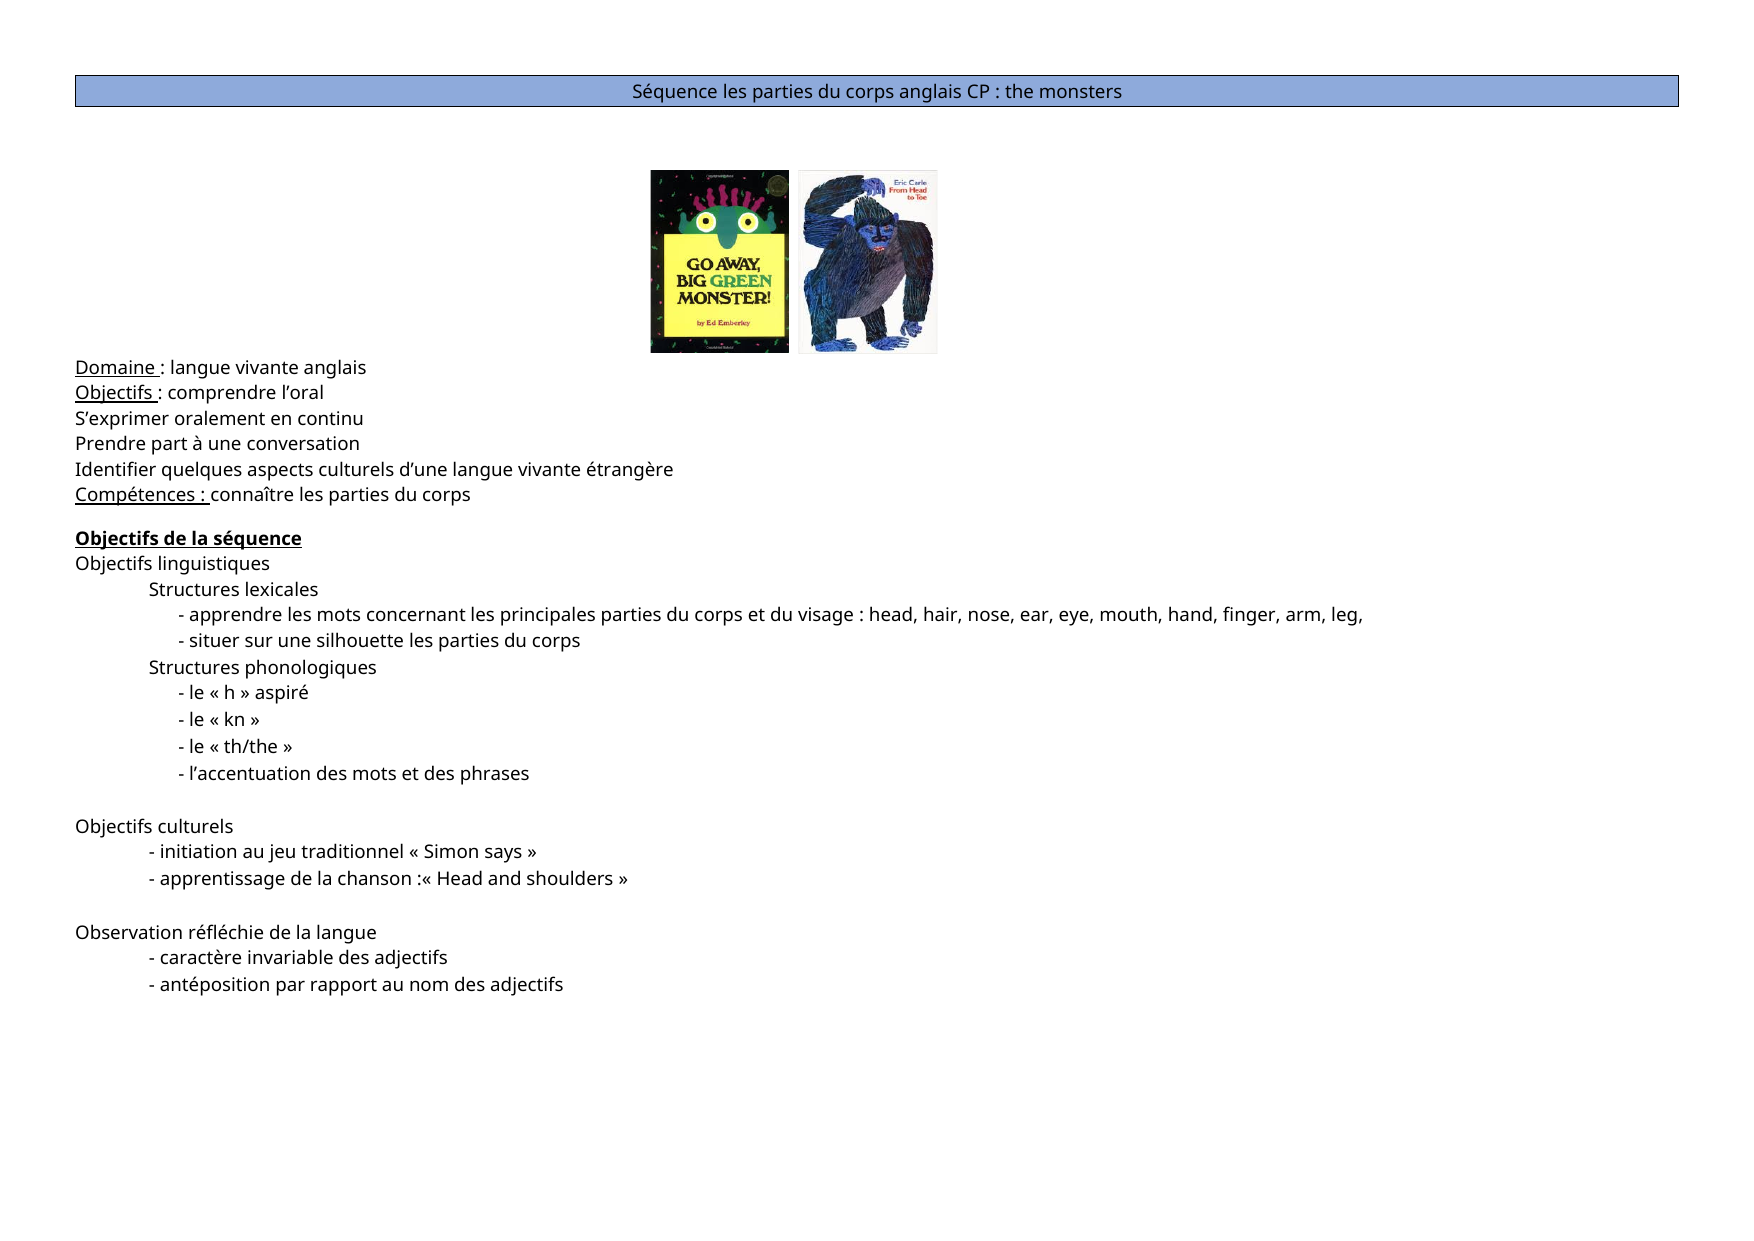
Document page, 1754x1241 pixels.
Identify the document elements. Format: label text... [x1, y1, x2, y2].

text Identifier quelques aspects culturels d’une langue vivante étrangère [75, 456, 1679, 482]
text Structures lexicales [148, 576, 1679, 602]
text Séquence les parties du corps anglais CP : the monsters [76, 76, 1678, 106]
text S’exprimer oralement en continu [75, 405, 1679, 431]
subtitle Objectifs culturels [75, 813, 1679, 839]
text Compétences : connaître les parties du corps [75, 482, 1679, 507]
text Objectifs : comprendre l’oral [75, 379, 1679, 405]
text - le « h » aspiré [178, 679, 1679, 705]
text - situer sur une silhouette les parties du corps [178, 627, 1679, 653]
text - l’accentuation des mots et des phrases [178, 760, 1679, 785]
text - caractère invariable des adjectifs [75, 945, 1679, 970]
text Prendre part à une conversation [75, 431, 1679, 456]
subtitle Objectifs de la séquence [75, 525, 1679, 551]
text Structures phonologiques [148, 654, 1679, 679]
subtitle Objectifs linguistiques [75, 551, 1679, 576]
text - le « th/the » [178, 733, 1679, 758]
text - apprentissage de la chanson :« Head and shoulders » [149, 866, 1679, 891]
text - le « kn » [178, 706, 1679, 732]
text - antéposition par rapport au nom des adjectifs [75, 971, 1679, 997]
subtitle Observation réfléchie de la langue [75, 919, 1679, 945]
text - initiation au jeu traditionnel « Simon says » [75, 839, 1679, 864]
text Domaine : langue vivante anglais [75, 354, 1679, 379]
text - apprendre les mots concernant les principales parties du corps et du visage : head, hair, nose, ear, eye, mouth, hand, finger, arm, leg, [178, 602, 1679, 627]
